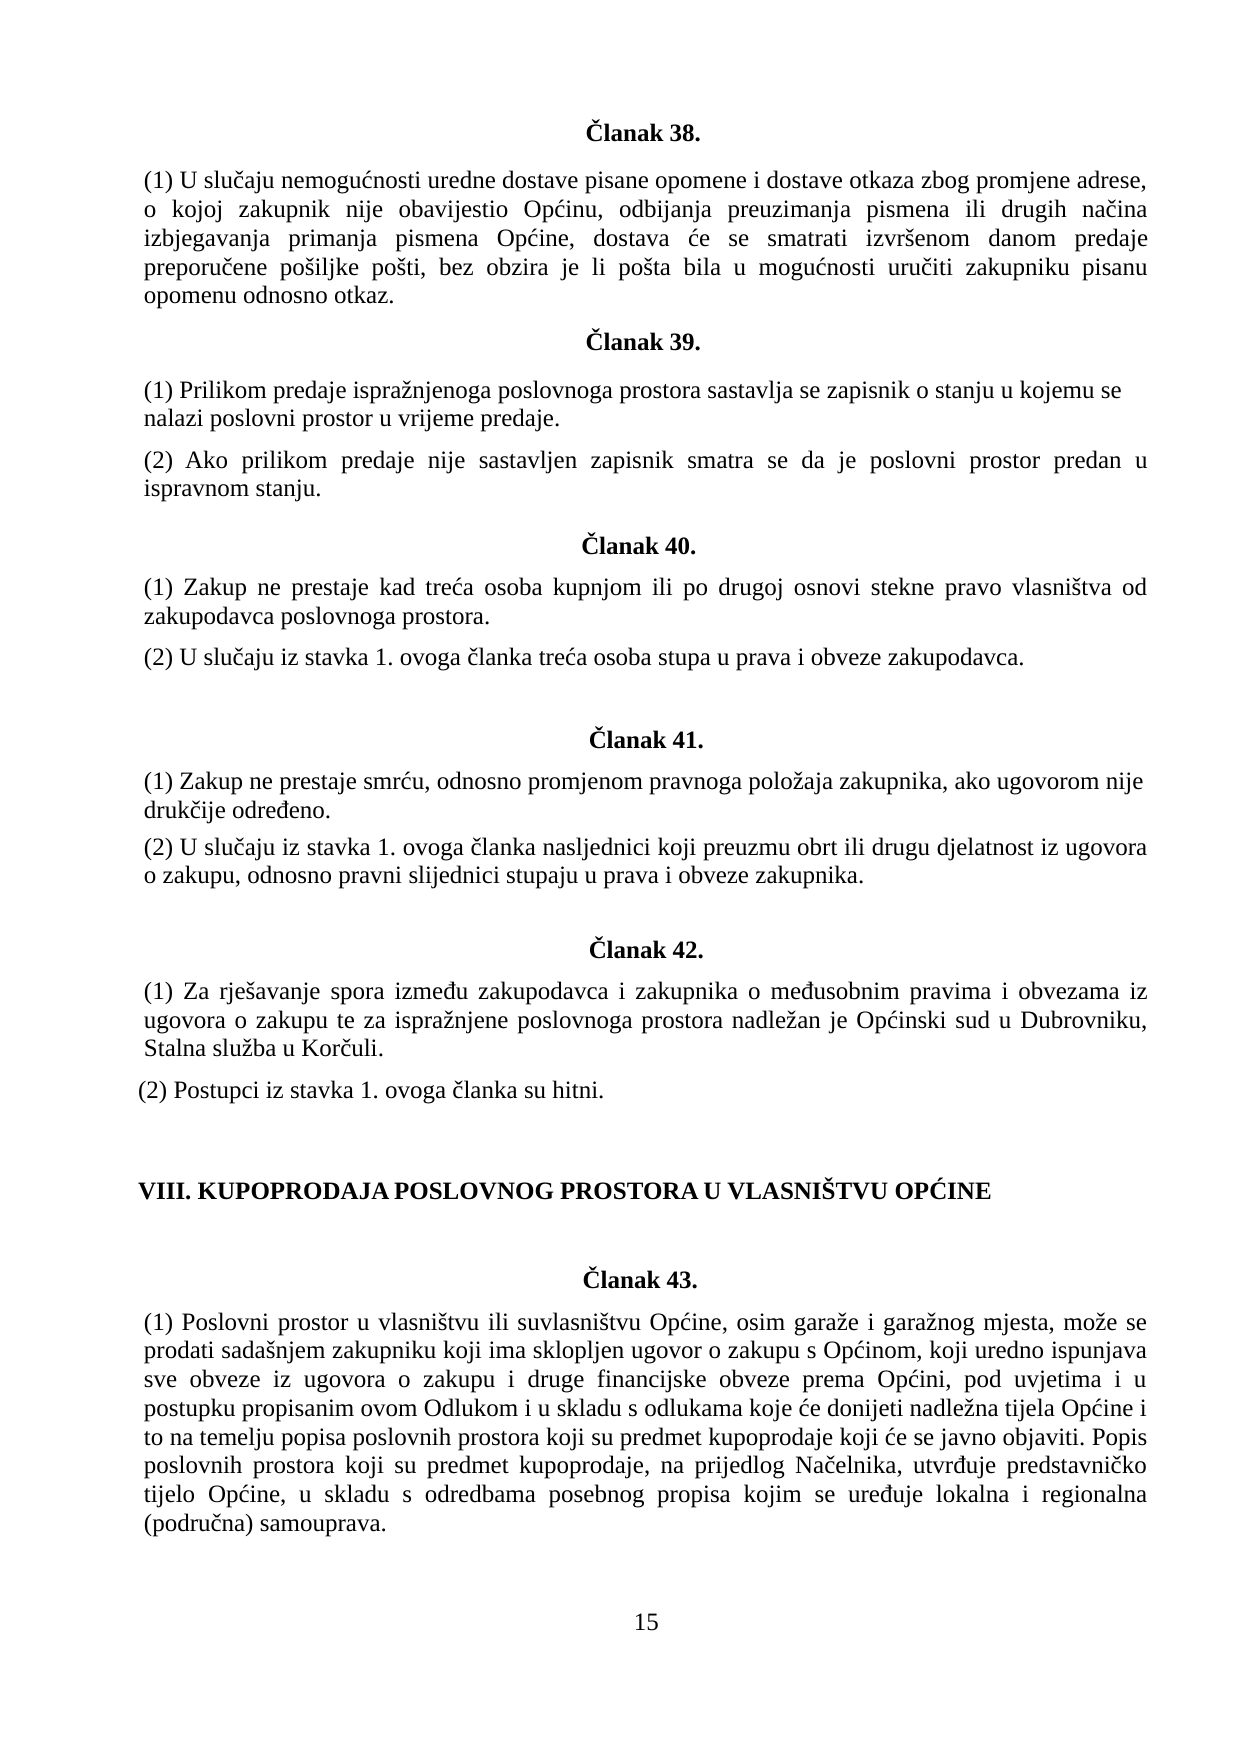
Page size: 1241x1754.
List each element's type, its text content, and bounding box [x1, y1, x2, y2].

list (2) U slučaju iz stavka 1. ovoga članka nasljednici koji preuzmu obrt ili drugu djelatnost iz ugovora o zakupu, odnosno pravni slijednici stupaju u prava i obveze zakupnika. [108, 832, 1148, 889]
list Članak 41. [108, 725, 1148, 753]
list (1) Zakup ne prestaje smrću, odnosno promjenom pravnoga položaja zakupnika, ako ugovorom nije drukčije određeno. [108, 766, 1148, 823]
list (2) Postupci iz stavka 1. ovoga članka su hitni. [102, 1075, 1148, 1103]
list (2) U slučaju iz stavka 1. ovoga članka treća osoba stupa u prava i obveze zakupodavca. [108, 642, 1148, 671]
list Članak 38. [108, 118, 1148, 147]
text Članak 39. [144, 327, 1148, 356]
list (1) Za rješavanje spora između zakupodavca i zakupnika o međusobnim pravima i obvezama iz ugovora o zakupu te za ispražnjene poslovnoga prostora nadležan je Općinski sud u Dubrovniku, Stalna služba u Korčuli. [108, 976, 1148, 1062]
list Članak 43. [138, 1265, 1148, 1294]
list Članak 40. [181, 531, 1148, 560]
text (1) U slučaju nemogućnosti uredne dostave pisane opomene i dostave otkaza zbog promjene adrese, o kojoj zakupnik nije obavijestio Općinu, odbijanja preuzimanja pismena ili drugih načina izbjegavanja primanja pismena Općine, dostava će se smatrati izvršenom danom predaje preporučene pošiljke pošti, bez obzira je li pošta bila u mogućnosti uručiti zakupniku pisanu opomenu odnosno otkaz. [144, 165, 1148, 309]
list (1) Poslovni prostor u vlasništvu ili suvlasništvu Općine, osim garaže i garažnog mjesta, može se prodati sadašnjem zakupniku koji ima sklopljen ugovor o zakupu s Općinom, koji uredno ispunjava sve obveze iz ugovora o zakupu i druge financijske obveze prema Općini, pod uvjetima i u postupku propisanim ovom Odlukom i u skladu s odlukama koje će donijeti nadležna tijela Općine i to na temelju popisa poslovnih prostora koji su predmet kupoprodaje koji će se javno objaviti. Popis poslovnih prostora koji su predmet kupoprodaje, na prijedlog Načelnika, utvrđuje predstavničko tijelo Općine, u skladu s odredbama posebnog propisa kojim se uređuje lokalna i regionalna (područna) samouprava. [108, 1307, 1148, 1537]
list VIII. KUPOPRODAJA POSLOVNOG PROSTORA U VLASNIŠTVU OPĆINE [138, 1176, 1148, 1205]
list (1) Prilikom predaje ispražnjenoga poslovnoga prostora sastavlja se zapisnik o stanju u kojemu se nalazi poslovni prostor u vrijeme predaje. [108, 375, 1148, 432]
list (2) Ako prilikom predaje nije sastavljen zapisnik smatra se da je poslovni prostor predan u ispravnom stanju. [108, 445, 1148, 502]
list (1) Zakup ne prestaje kad treća osoba kupnjom ili po drugoj osnovi stekne pravo vlasništva od zakupodavca poslovnoga prostora. [108, 572, 1148, 630]
list Članak 42. [108, 935, 1148, 963]
